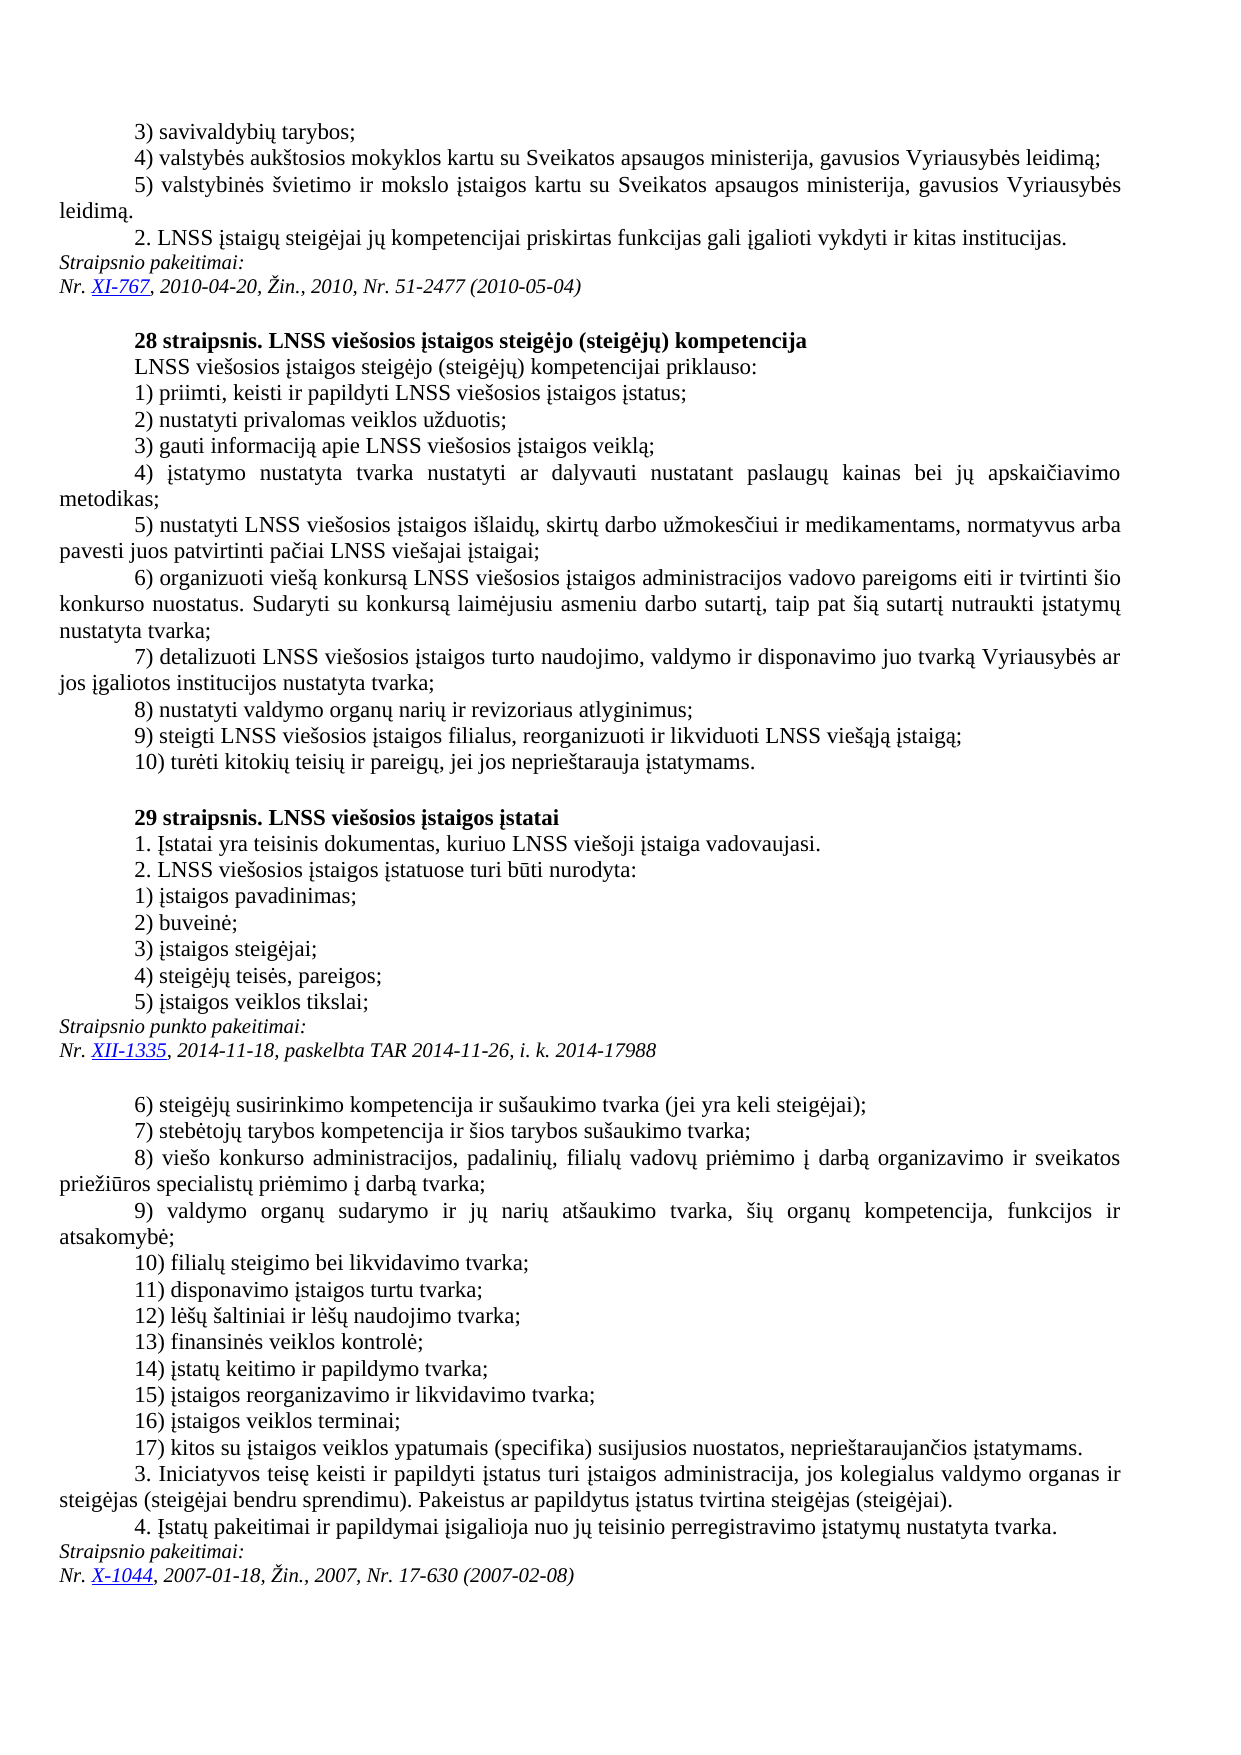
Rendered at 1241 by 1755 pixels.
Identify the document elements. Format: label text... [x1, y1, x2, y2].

text 5) nustatyti LNSS viešosios įstaigos išlaidų, skirtų darbo užmokesčiui ir medikamentams, normatyvus arba pavesti juos patvirtinti pačiai LNSS viešajai įstaigai; [59, 511, 1122, 564]
text Straipsnio pakeitimai: [59, 250, 1122, 274]
text 16) įstaigos veiklos terminai; [59, 1407, 1122, 1434]
text 10) filialų steigimo bei likvidavimo tvarka; [59, 1249, 1122, 1276]
text 14) įstatų keitimo ir papildymo tvarka; [59, 1355, 1122, 1381]
text 12) lėšų šaltiniai ir lėšų naudojimo tvarka; [59, 1302, 1122, 1328]
text 13) finansinės veiklos kontrolė; [59, 1328, 1122, 1355]
text 28 straipsnis. LNSS viešosios įstaigos steigėjo (steigėjų) kompetencija [59, 327, 1122, 353]
text 4) įstatymo nustatyta tvarka nustatyti ar dalyvauti nustatant paslaugų kainas bei jų apskaičiavimo metodikas; [59, 458, 1122, 511]
text 8) viešo konkurso administracijos, padalinių, filialų vadovų priėmimo į darbą organizavimo ir sveikatos priežiūros specialistų priėmimo į darbą tvarka; [59, 1144, 1122, 1197]
text 4) steigėjų teisės, pareigos; [59, 962, 1122, 988]
text 17) kitos su įstaigos veiklos ypatumais (specifika) susijusios nuostatos, neprieštaraujančios įstatymams. [59, 1434, 1122, 1460]
text 3. Iniciatyvos teisę keisti ir papildyti įstatus turi įstaigos administracija, jos kolegialus valdymo organas ir steigėjas (steigėjai bendru sprendimu). Pakeistus ar papildytus įstatus tvirtina steigėjas (steigėjai). [59, 1460, 1122, 1513]
text 7) detalizuoti LNSS viešosios įstaigos turto naudojimo, valdymo ir disponavimo juo tvarką Vyriausybės ar jos įgaliotos institucijos nustatyta tvarka; [59, 643, 1122, 696]
text LNSS viešosios įstaigos steigėjo (steigėjų) kompetencijai priklauso: [59, 353, 1122, 379]
text 3) savivaldybių tarybos; [59, 118, 1122, 144]
text 7) stebėtojų tarybos kompetencija ir šios tarybos sušaukimo tvarka; [59, 1118, 1122, 1144]
text Straipsnio punkto pakeitimai: [59, 1014, 1122, 1038]
text 4. Įstatų pakeitimai ir papildymai įsigalioja nuo jų teisinio perregistravimo įstatymų nustatyta tvarka. [59, 1513, 1122, 1539]
text 15) įstaigos reorganizavimo ir likvidavimo tvarka; [59, 1381, 1122, 1407]
text 1. Įstatai yra teisinis dokumentas, kuriuo LNSS viešoji įstaiga vadovaujasi. [59, 830, 1122, 856]
text 29 straipsnis. LNSS viešosios įstaigos įstatai [59, 803, 1122, 830]
text Nr. XII-1335, 2014-11-18, paskelbta TAR 2014-11-26, i. k. 2014-17988 [59, 1038, 1122, 1062]
text Nr. X-1044, 2007-01-18, Žin., 2007, Nr. 17-630 (2007-02-08) [59, 1563, 1122, 1587]
text 11) disponavimo įstaigos turtu tvarka; [59, 1276, 1122, 1302]
text 6) steigėjų susirinkimo kompetencija ir sušaukimo tvarka (jei yra keli steigėjai); [59, 1091, 1122, 1118]
text 1) įstaigos pavadinimas; [59, 883, 1122, 909]
text 5) valstybinės švietimo ir mokslo įstaigos kartu su Sveikatos apsaugos ministerija, gavusios Vyriausybės leidimą. [59, 171, 1122, 223]
text Straipsnio pakeitimai: [59, 1539, 1122, 1563]
text 6) organizuoti viešą konkursą LNSS viešosios įstaigos administracijos vadovo pareigoms eiti ir tvirtinti šio konkurso nuostatus. Sudaryti su konkursą laimėjusiu asmeniu darbo sutartį, taip pat šią sutartį nutraukti įstatymų nustatyta tvarka; [59, 564, 1122, 643]
text 3) įstaigos steigėjai; [59, 935, 1122, 962]
text 2) buveinė; [59, 909, 1122, 935]
text 1) priimti, keisti ir papildyti LNSS viešosios įstaigos įstatus; [59, 379, 1122, 406]
text Nr. XI-767, 2010-04-20, Žin., 2010, Nr. 51-2477 (2010-05-04) [59, 274, 1122, 298]
text 9) steigti LNSS viešosios įstaigos filialus, reorganizuoti ir likviduoti LNSS viešąją įstaigą; [59, 722, 1122, 748]
text 4) valstybės aukštosios mokyklos kartu su Sveikatos apsaugos ministerija, gavusios Vyriausybės leidimą; [59, 144, 1122, 171]
text 5) įstaigos veiklos tikslai; [59, 988, 1122, 1014]
text 10) turėti kitokių teisių ir pareigų, jei jos neprieštarauja įstatymams. [59, 748, 1122, 775]
text 2) nustatyti privalomas veiklos užduotis; [59, 406, 1122, 432]
text 2. LNSS viešosios įstaigos įstatuose turi būti nurodyta: [59, 856, 1122, 883]
text 3) gauti informaciją apie LNSS viešosios įstaigos veiklą; [59, 432, 1122, 458]
text 2. LNSS įstaigų steigėjai jų kompetencijai priskirtas funkcijas gali įgalioti vykdyti ir kitas institucijas. [59, 223, 1122, 250]
text 8) nustatyti valdymo organų narių ir revizoriaus atlyginimus; [59, 696, 1122, 722]
text 9) valdymo organų sudarymo ir jų narių atšaukimo tvarka, šių organų kompetencija, funkcijos ir atsakomybė; [59, 1197, 1122, 1249]
